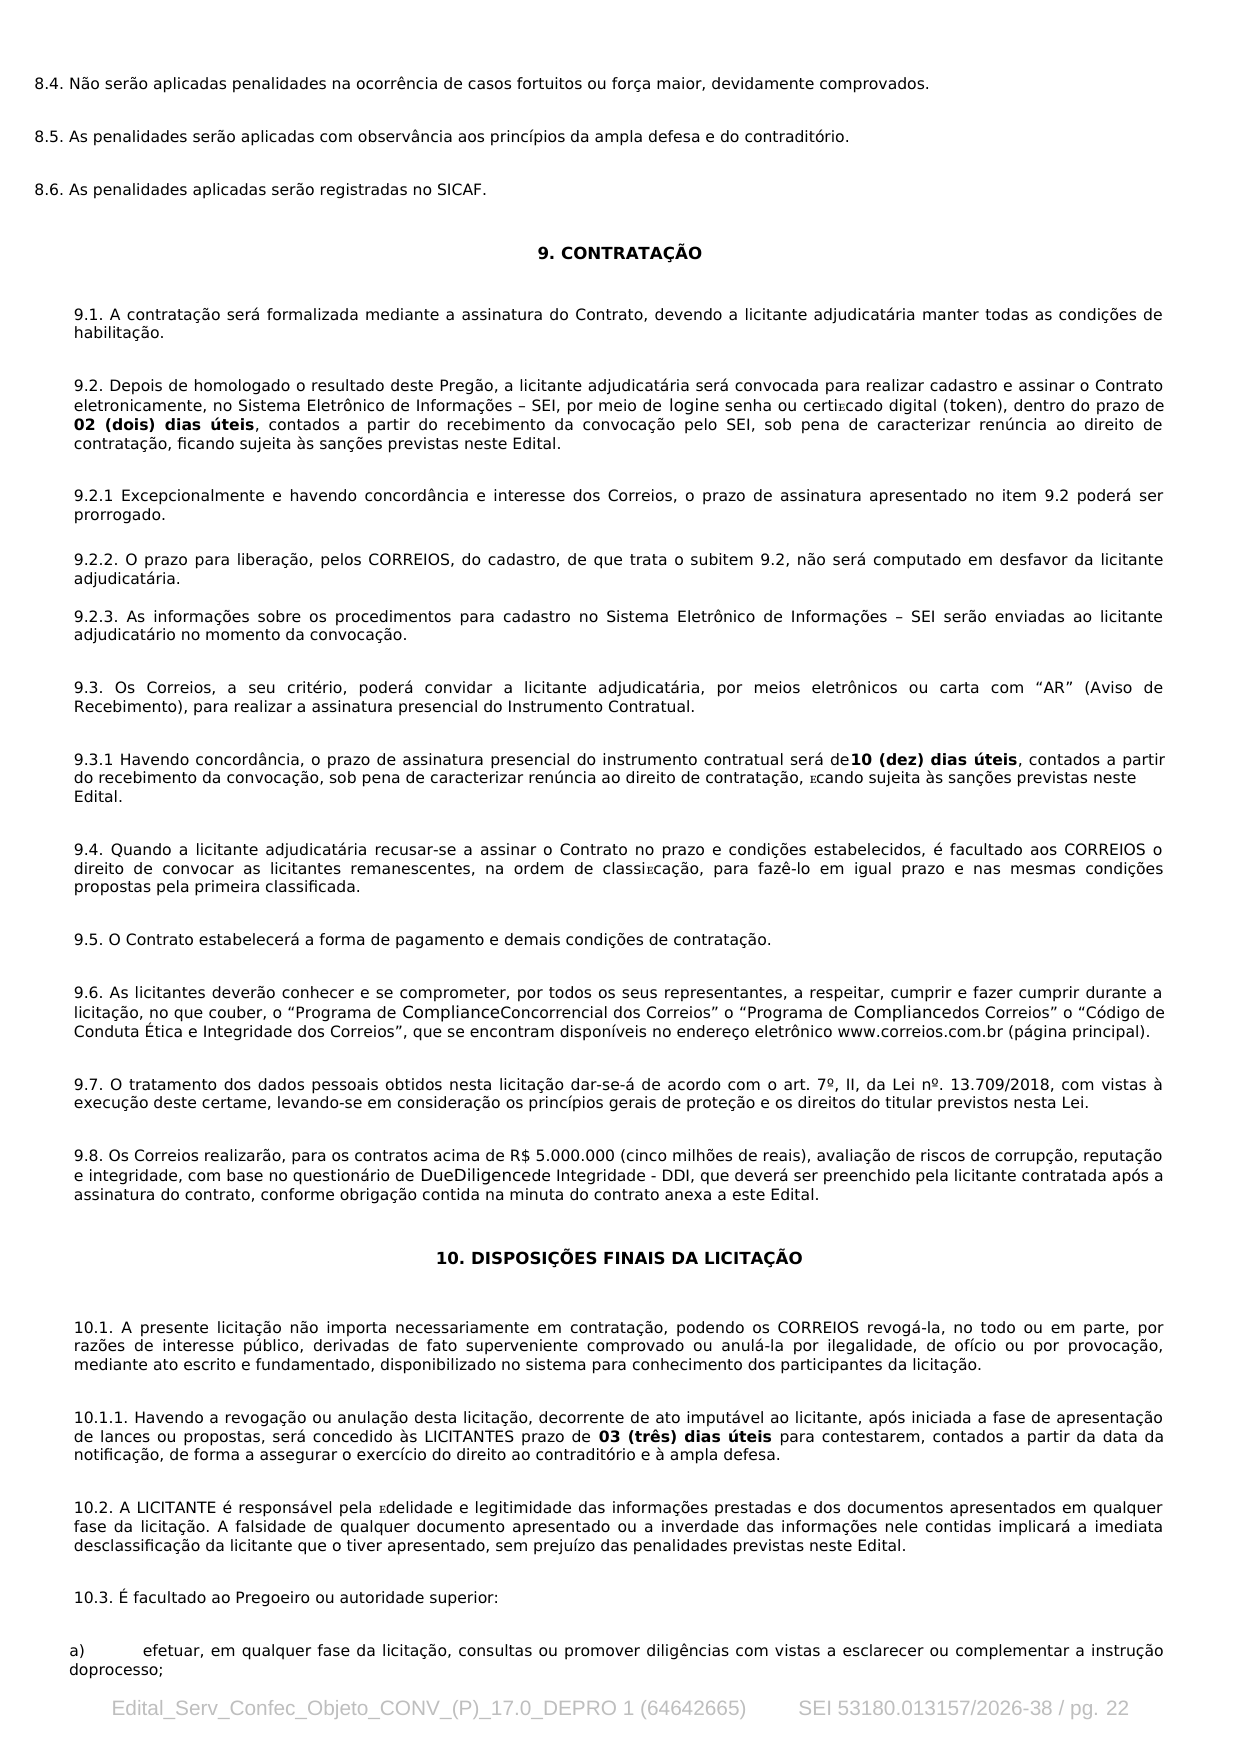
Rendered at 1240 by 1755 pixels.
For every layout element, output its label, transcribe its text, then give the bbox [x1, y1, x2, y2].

list As penalidades serão aplicadas com observância aos princípios da ampla defesa e do contraditório. [34, 128, 1165, 146]
list efetuar, em qualquer fase da licitação, consultas ou promover diligências com vistas a esclarecer ou complementar a instrução doprocesso; [69, 1642, 1165, 1679]
text 10.3. É facultado ao Pregoeiro ou autoridade superior: [74, 1589, 1165, 1608]
text 10.1. A presente licitação não importa necessariamente em contratação, podendo os CORREIOS revogá-la, no todo ou em parte, por razões de interesse público, derivadas de fato superveniente comprovado ou anulá-la por ilegalidade, de ofício ou por provocação, mediante ato escrito e fundamentado, disponibilizado no sistema para conhecimento dos participantes da licitação. [74, 1318, 1165, 1374]
text 9.3.1 Havendo concordância, o prazo de assinatura presencial do instrumento contratual será de10 (dez) dias úteis, contados a partir do recebimento da convocação, sob pena de caracterizar renúncia ao direito de contratação, cando sujeita às sanções previstas neste [74, 751, 1165, 788]
text 10.1.1. Havendo a revogação ou anulação desta licitação, decorrente de ato imputável ao licitante, após iniciada a fase de apresentação de lances ou propostas, será concedido às LICITANTES prazo de 03 (três) dias úteis para contestarem, contados a partir da data da notificação, de forma a assegurar o exercício do direito ao contraditório e à ampla defesa. [74, 1409, 1165, 1464]
text Edital. [74, 788, 1165, 806]
text 9.1. A contratação será formalizada mediante a assinatura do Contrato, devendo a licitante adjudicatária manter todas as condições de habilitação. [74, 306, 1165, 343]
text 9.2. Depois de homologado o resultado deste Pregão, a licitante adjudicatária será convocada para realizar cadastro e assinar o Contrato eletronicamente, no Sistema Eletrônico de Informações – SEI, por meio de logine senha ou certicado digital (token), dentro do prazo de 02 (dois) dias úteis, contados a partir do recebimento da convocação pelo SEI, sob pena de caracterizar renúncia ao direito de contratação, ficando sujeita às sanções previstas neste Edital. [74, 377, 1165, 453]
text 9.5. O Contrato estabelecerá a forma de pagamento e demais condições de contratação. [74, 931, 1165, 949]
text 9.2.3. As informações sobre os procedimentos para cadastro no Sistema Eletrônico de Informações – SEI serão enviadas ao licitante adjudicatário no momento da convocação. [74, 607, 1165, 644]
text 9.8. Os Correios realizarão, para os contratos acima de R$ 5.000.000 (cinco milhões de reais), avaliação de riscos de corrupção, reputação e integridade, com base no questionário de DueDiligencede Integridade - DDI, que deverá ser preenchido pela licitante contratada após a assinatura do contrato, conforme obrigação contida na minuta do contrato anexa a este Edital. [74, 1147, 1165, 1204]
text 9.3. Os Correios, a seu critério, poderá convidar a licitante adjudicatária, por meios eletrônicos ou carta com “AR” (Aviso de Recebimento), para realizar a assinatura presencial do Instrumento Contratual. [74, 679, 1165, 716]
text 10.2. A LICITANTE é responsável pela delidade e legitimidade das informações prestadas e dos documentos apresentados em qualquer fase da licitação. A falsidade de qualquer documento apresentado ou a inverdade das informações nele contidas implicará a imediata desclassificação da licitante que o tiver apresentado, sem prejuízo das penalidades previstas neste Edital. [74, 1499, 1165, 1555]
subtitle 10. DISPOSIÇÕES FINAIS DA LICITAÇÃO [69, 1249, 1169, 1268]
text 9.2.1 Excepcionalmente e havendo concordância e interesse dos Correios, o prazo de assinatura apresentado no item 9.2 poderá ser prorrogado. [74, 487, 1165, 524]
subtitle 9. CONTRATAÇÃO [69, 244, 1170, 263]
text 9.4. Quando a licitante adjudicatária recusar-se a assinar o Contrato no prazo e condições estabelecidos, é facultado aos CORREIOS o direito de convocar as licitantes remanescentes, na ordem de classicação, para fazê-lo em igual prazo e nas mesmas condições propostas pela primeira classificada. [74, 841, 1165, 897]
list As penalidades aplicadas serão registradas no SICAF. [34, 181, 1165, 199]
text 9.6. As licitantes deverão conhecer e se comprometer, por todos os seus representantes, a respeitar, cumprir e fazer cumprir durante a licitação, no que couber, o “Programa de ComplianceConcorrencial dos Correios” o “Programa de Compliancedos Correios” o “Código de Conduta Ética e Integridade dos Correios”, que se encontram disponíveis no endereço eletrônico www.correios.com.br (página principal). [74, 984, 1165, 1041]
list Não serão aplicadas penalidades na ocorrência de casos fortuitos ou força maior, devidamente comprovados. [34, 75, 1165, 93]
text 9.7. O tratamento dos dados pessoais obtidos nesta licitação dar-se-á de acordo com o art. 7º, II, da Lei nº. 13.709/2018, com vistas à execução deste certame, levando-se em consideração os princípios gerais de proteção e os direitos do titular previstos nesta Lei. [74, 1076, 1165, 1112]
text 9.2.2. O prazo para liberação, pelos CORREIOS, do cadastro, de que trata o subitem 9.2, não será computado em desfavor da licitante adjudicatária. [74, 551, 1165, 588]
